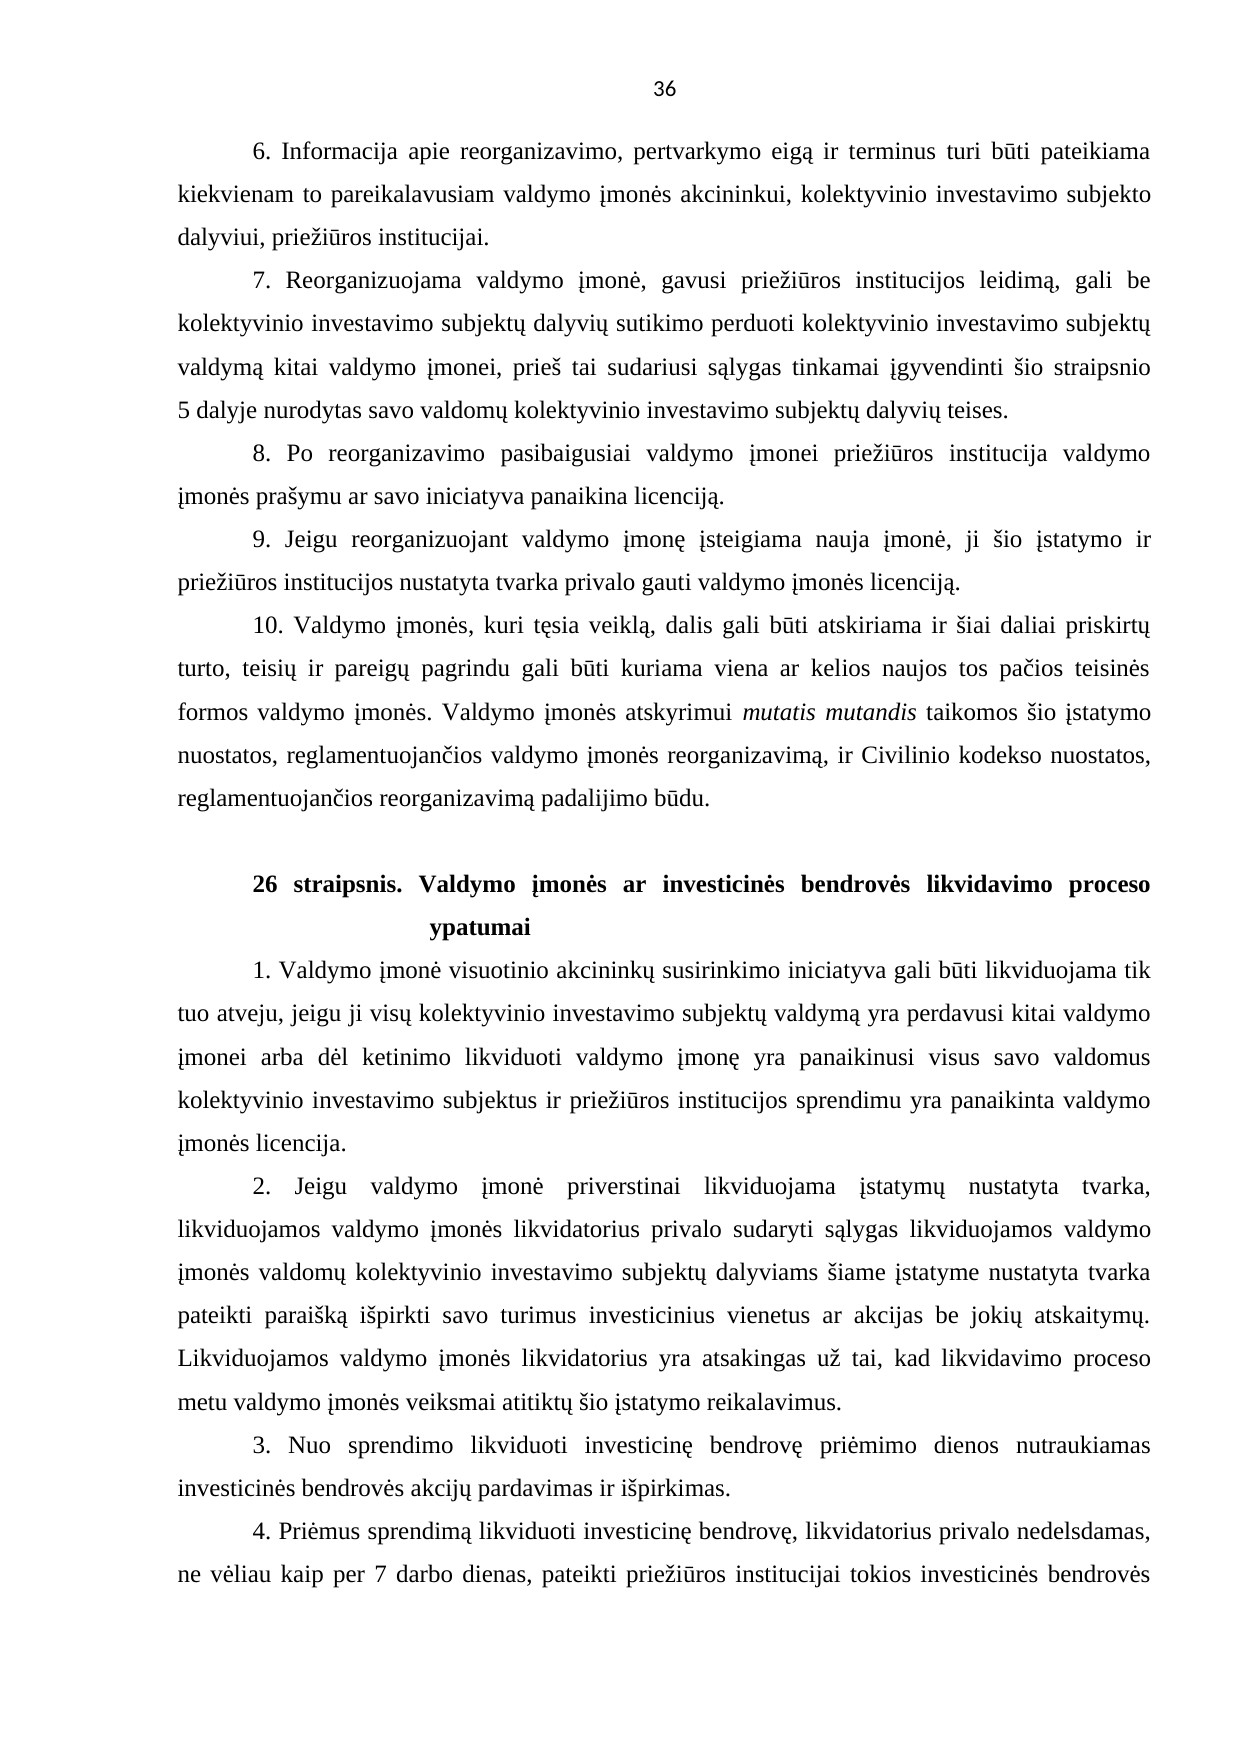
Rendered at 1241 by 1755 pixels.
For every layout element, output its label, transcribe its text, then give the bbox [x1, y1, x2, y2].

text 4. Priėmus sprendimą likviduoti investicinę bendrovę, likvidatorius privalo nedelsdamas, ne vėliau kaip per 7 darbo dienas, pateikti priežiūros institucijai tokios investicinės bendrovės [177, 1516, 1152, 1588]
text 6. Informacija apie reorganizavimo, pertvarkymo eigą ir terminus turi būti pateikiama kiekvienam to pareikalavusiam valdymo įmonės akcininkui, kolektyvinio investavimo subjekto dalyviui, priežiūros institucijai. [177, 136, 1152, 251]
text 3. Nuo sprendimo likviduoti investicinę bendrovę priėmimo dienos nutraukiamas investicinės bendrovės akcijų pardavimas ir išpirkimas. [177, 1430, 1152, 1502]
text 26 straipsnis. Valdymo įmonės ar investicinės bendrovės likvidavimo proceso ypatumai [252, 869, 1152, 941]
text 9. Jeigu reorganizuojant valdymo įmonę įsteigiama nauja įmonė, ji šio įstatymo ir priežiūros institucijos nustatyta tvarka privalo gauti valdymo įmonės licenciją. [177, 524, 1152, 596]
text 2. Jeigu valdymo įmonė priverstinai likviduojama įstatymų nustatyta tvarka, likviduojamos valdymo įmonės likvidatorius privalo sudaryti sąlygas likviduojamos valdymo įmonės valdomų kolektyvinio investavimo subjektų dalyviams šiame įstatyme nustatyta tvarka pateikti paraišką išpirkti savo turimus investicinius vienetus ar akcijas be jokių atskaitymų. Likviduojamos valdymo įmonės likvidatorius yra atsakingas už tai, kad likvidavimo proceso metu valdymo įmonės veiksmai atitiktų šio įstatymo reikalavimus. [177, 1171, 1152, 1415]
text 1. Valdymo įmonė visuotinio akcininkų susirinkimo iniciatyva gali būti likviduojama tik tuo atveju, jeigu ji visų kolektyvinio investavimo subjektų valdymą yra perdavusi kitai valdymo įmonei arba dėl ketinimo likviduoti valdymo įmonę yra panaikinusi visus savo valdomus kolektyvinio investavimo subjektus ir priežiūros institucijos sprendimu yra panaikinta valdymo įmonės licencija. [177, 955, 1152, 1157]
text 10. Valdymo įmonės, kuri tęsia veiklą, dalis gali būti atskiriama ir šiai daliai priskirtų turto, teisių ir pareigų pagrindu gali būti kuriama viena ar kelios naujos tos pačios teisinės formos valdymo įmonės. Valdymo įmonės atskyrimui mutatis mutandis taikomos šio įstatymo nuostatos, reglamentuojančios valdymo įmonės reorganizavimą, ir Civilinio kodekso nuostatos, reglamentuojančios reorganizavimą padalijimo būdu. [177, 610, 1152, 812]
text 7. Reorganizuojama valdymo įmonė, gavusi priežiūros institucijos leidimą, gali be kolektyvinio investavimo subjektų dalyvių sutikimo perduoti kolektyvinio investavimo subjektų valdymą kitai valdymo įmonei, prieš tai sudariusi sąlygas tinkamai įgyvendinti šio straipsnio 5 dalyje nurodytas savo valdomų kolektyvinio investavimo subjektų dalyvių teises. [177, 265, 1152, 423]
text 8. Po reorganizavimo pasibaigusiai valdymo įmonei priežiūros institucija valdymo įmonės prašymu ar savo iniciatyva panaikina licenciją. [177, 438, 1152, 510]
